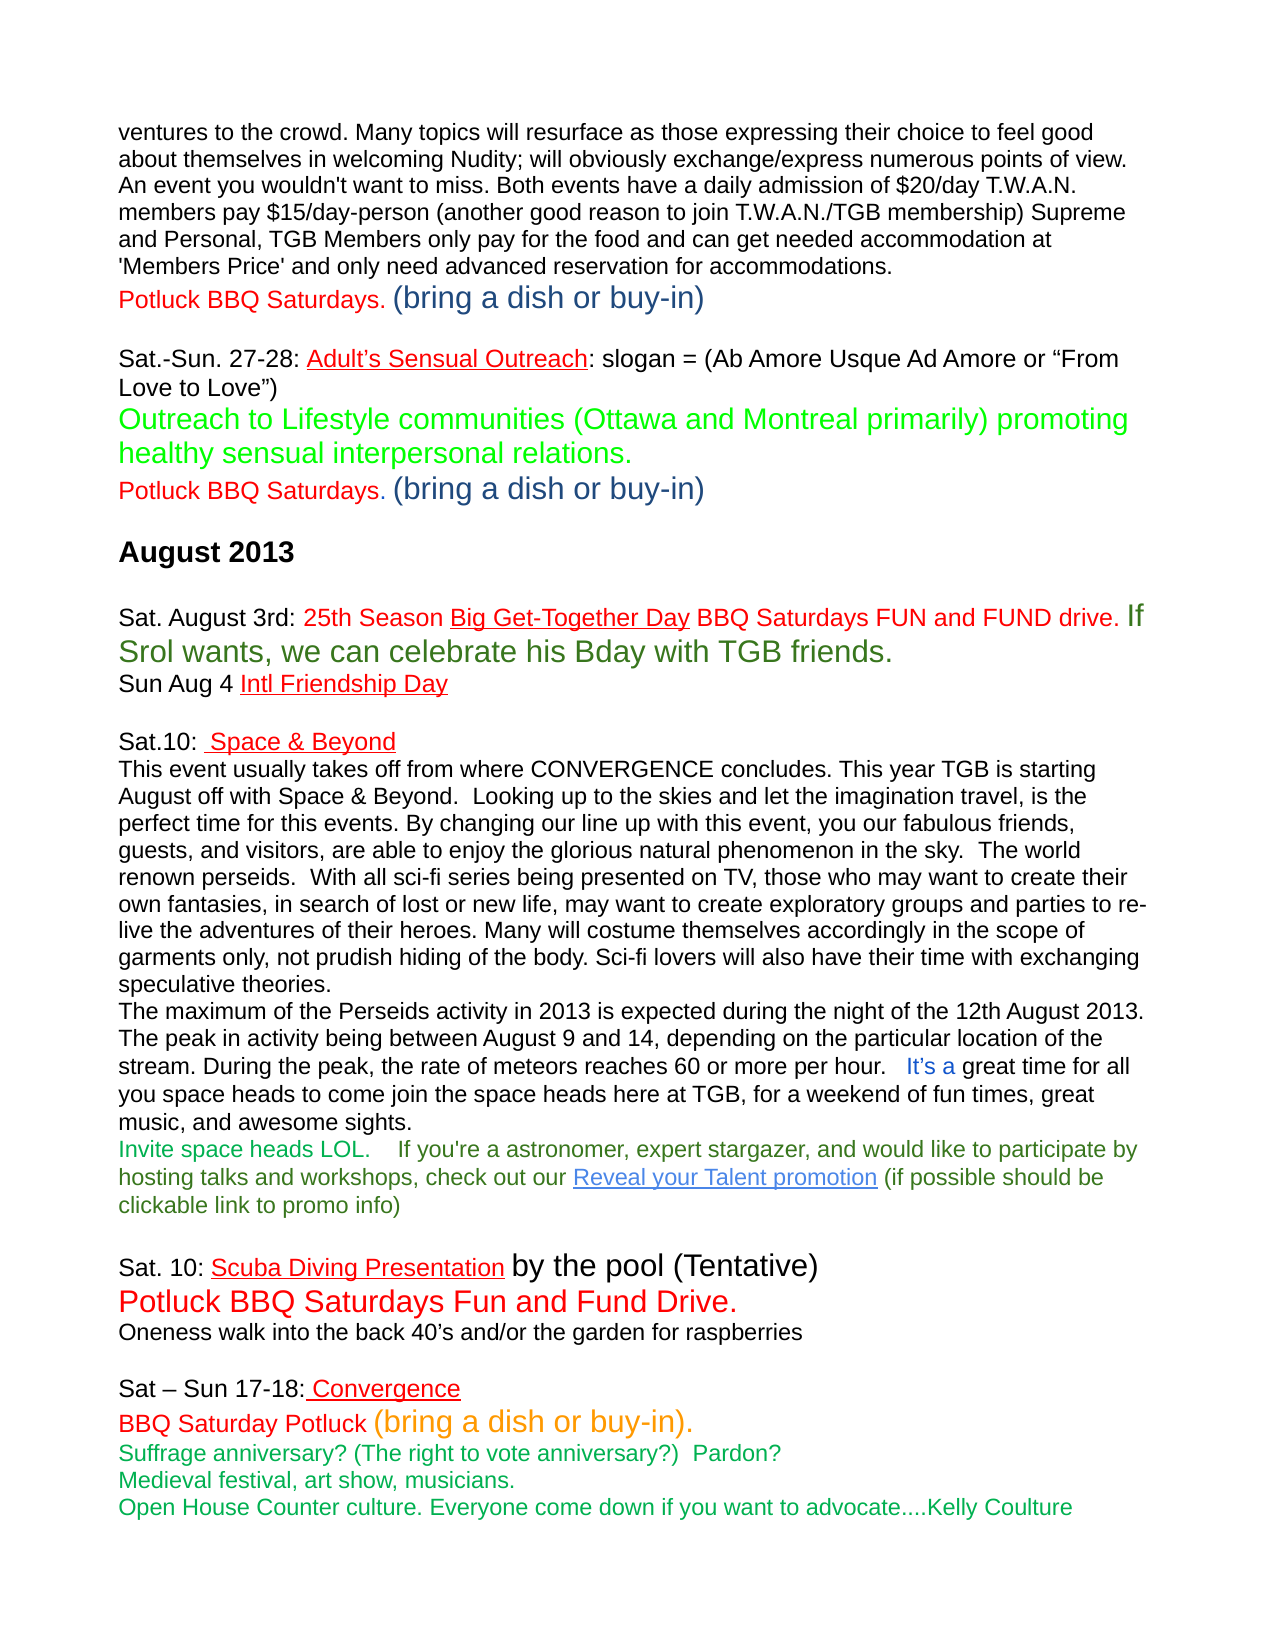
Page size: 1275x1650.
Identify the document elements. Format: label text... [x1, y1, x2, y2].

text ventures to the crowd. Many topics will resurface as those expressing their choice to feel good about themselves in welcoming Nudity; will obviously exchange/express numerous points of view. An event you wouldn't want to miss. Both events have a daily admission of $20/day T.W.A.N. members pay $15/day-person (another good reason to join T.W.A.N./TGB membership) Supreme and Personal, TGB Members only pay for the food and can get needed accommodation at 'Members Price' and only need advanced reservation for accommodations. Potluck BBQ Saturdays. (bring a dish or buy-in) Sat.-Sun. 27-28: Adult’s Sensual Outreach: slogan = (Ab Amore Usque Ad Amore or “From Love to Love”) Outreach to Lifestyle communities (Ottawa and Montreal primarily) promoting healthy sensual interpersonal relations. Potluck BBQ Saturdays. (bring a dish or buy-in) August 2013 Sat. August 3rd: 25th Season Big Get-Together Day BBQ Saturdays FUN and FUND drive. If Srol wants, we can celebrate his Bday with TGB friends. Sun Aug 4 Intl Friendship Day Sat.10: Space & Beyond This event usually takes off from where CONVERGENCE concludes. This year TGB is starting August off with Space & Beyond. Looking up to the skies and let the imagination travel, is the perfect time for this events. By changing our line up with this event, you our fabulous friends, guests, and visitors, are able to enjoy the glorious natural phenomenon in the sky. The world renown perseids. With all sci-fi series being presented on TV, those who may want to create their own fantasies, in search of lost or new life, may want to create exploratory groups and parties to re-live the adventures of their heroes. Many will costume themselves accordingly in the scope of garments only, not prudish hiding of the body. Sci-fi lovers will also have their time with exchanging speculative theories. The maximum of the Perseids activity in 2013 is expected during the night of the 12th August 2013. The peak in activity being between August 9 and 14, depending on the particular location of the stream. During the peak, the rate of meteors reaches 60 or more per hour. It’s a great time for all you space heads to come join the space heads here at TGB, for a weekend of fun times, great music, and awesome sights. Invite space heads LOL. If you're a astronomer, expert stargazer, and would like to participate by hosting talks and workshops, check out our Reveal your Talent promotion (if possible should be clickable link to promo info) Sat. 10: Scuba Diving Presentation by the pool (Tentative) Potluck BBQ Saturdays Fun and Fund Drive. Oneness walk into the back 40’s and/or the garden for raspberries Sat – Sun 17-18: Convergence BBQ Saturday Potluck (bring a dish or buy-in). Suffrage anniversary? (The right to vote anniversary?) Pardon? Medieval festival, art show, musicians. Open House Counter culture. Everyone come down if you want to advocate....Kelly Coulture [118, 118, 1157, 1520]
